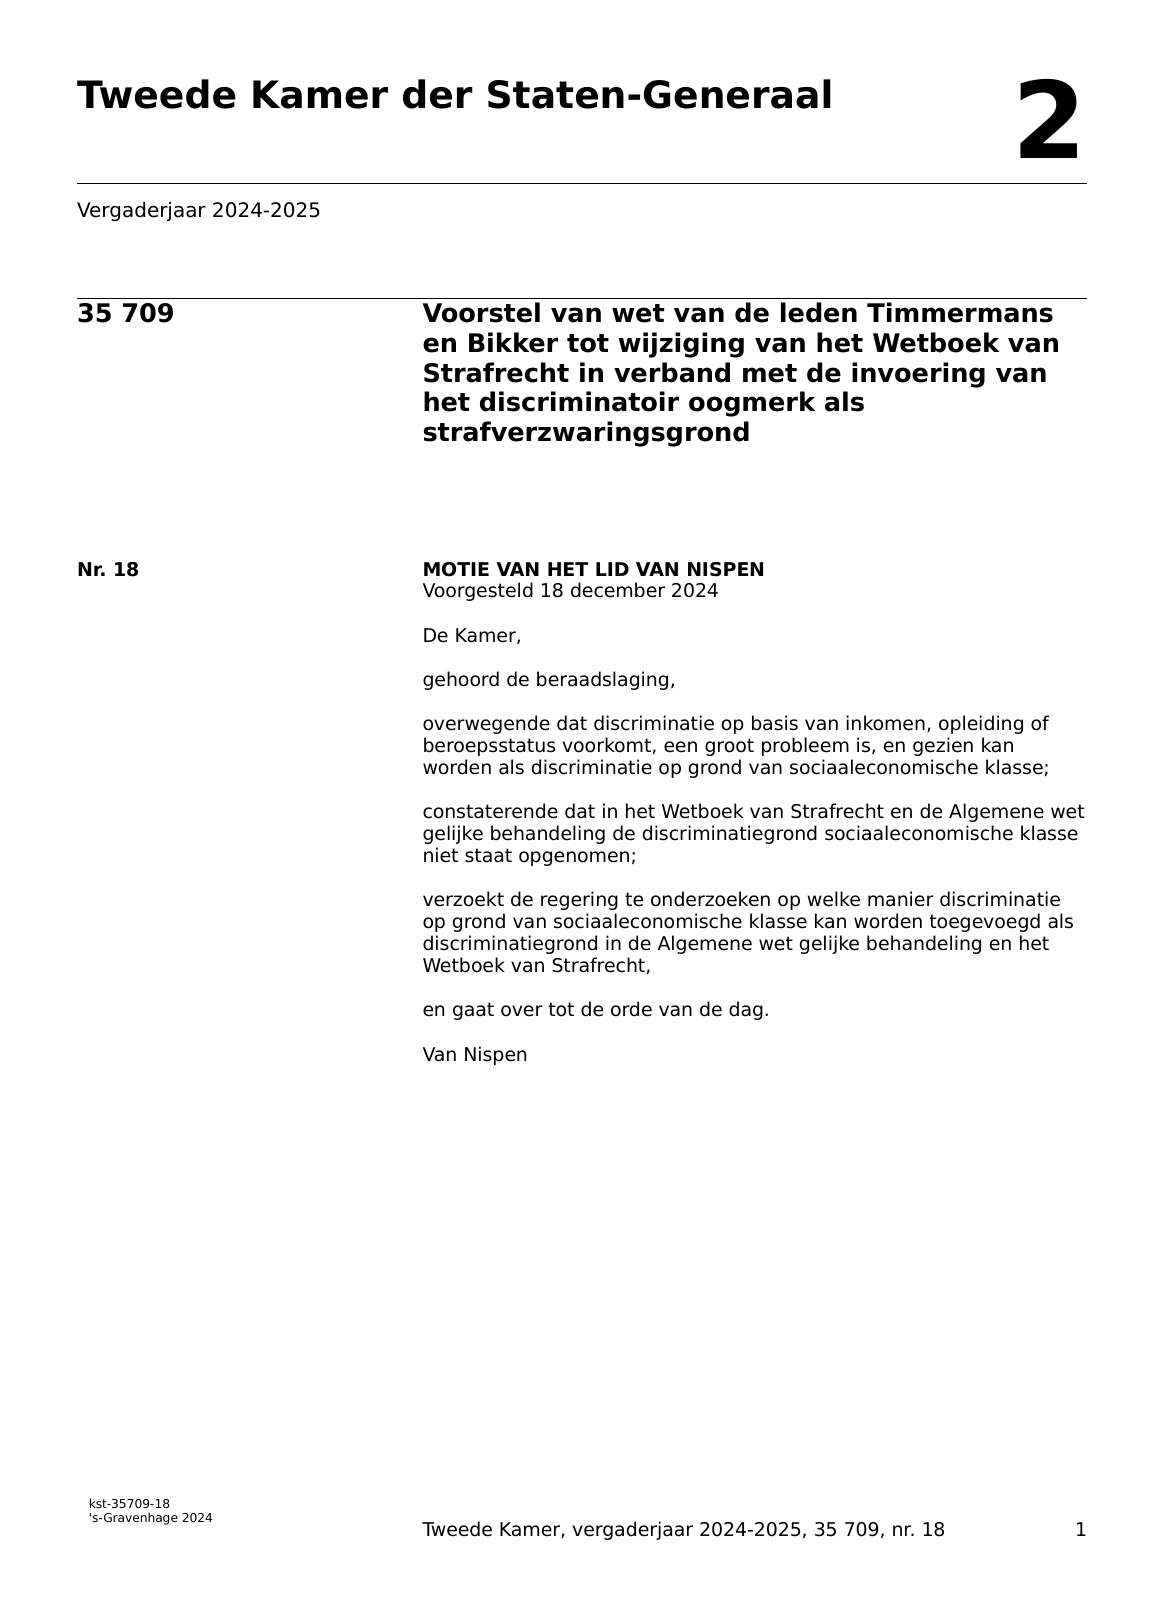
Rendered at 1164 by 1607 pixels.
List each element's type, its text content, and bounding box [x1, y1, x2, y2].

text Van Nispen [422, 1043, 1087, 1065]
text gehoord de beraadslaging, [422, 669, 1087, 691]
table_header 2 [886, 59, 1087, 183]
text kst-35709-18 [88, 1497, 323, 1511]
text De Kamer, [422, 624, 1087, 647]
text overwegende dat discriminatie op basis van inkomen, opleiding of beroepsstatus voorkomt, een groot probleem is, en gezien kan worden als discriminatie op grond van sociaaleconomische klasse; [422, 713, 1087, 779]
subtitle 35 709 Voorstel van wet van de leden Timmermans en Bikker tot wijziging van het Wetboek van Strafrecht in verband met de invoering van het discriminatoir oogmerk als strafverzwaringsgrond [77, 299, 1087, 447]
text constaterende dat in het Wetboek van Strafrecht en de Algemene wet gelijke behandeling de discriminatiegrond sociaaleconomische klasse niet staat opgenomen; [422, 801, 1087, 867]
table_cell Vergaderjaar 2024-2025 [77, 184, 1087, 298]
subtitle Nr. 18 MOTIE VAN HET LID VAN NISPEN [77, 558, 1087, 580]
text 's-Gravenhage 2024 [88, 1511, 323, 1525]
table_header Tweede Kamer der Staten-Generaal [77, 59, 886, 183]
text Voorgesteld 18 december 2024 [422, 580, 1087, 602]
text verzoekt de regering te onderzoeken op welke manier discriminatie op grond van sociaaleconomische klasse kan worden toegevoegd als discriminatiegrond in de Algemene wet gelijke behandeling en het Wetboek van Strafrecht, [422, 889, 1087, 977]
text en gaat over tot de orde van de dag. [422, 999, 1087, 1021]
